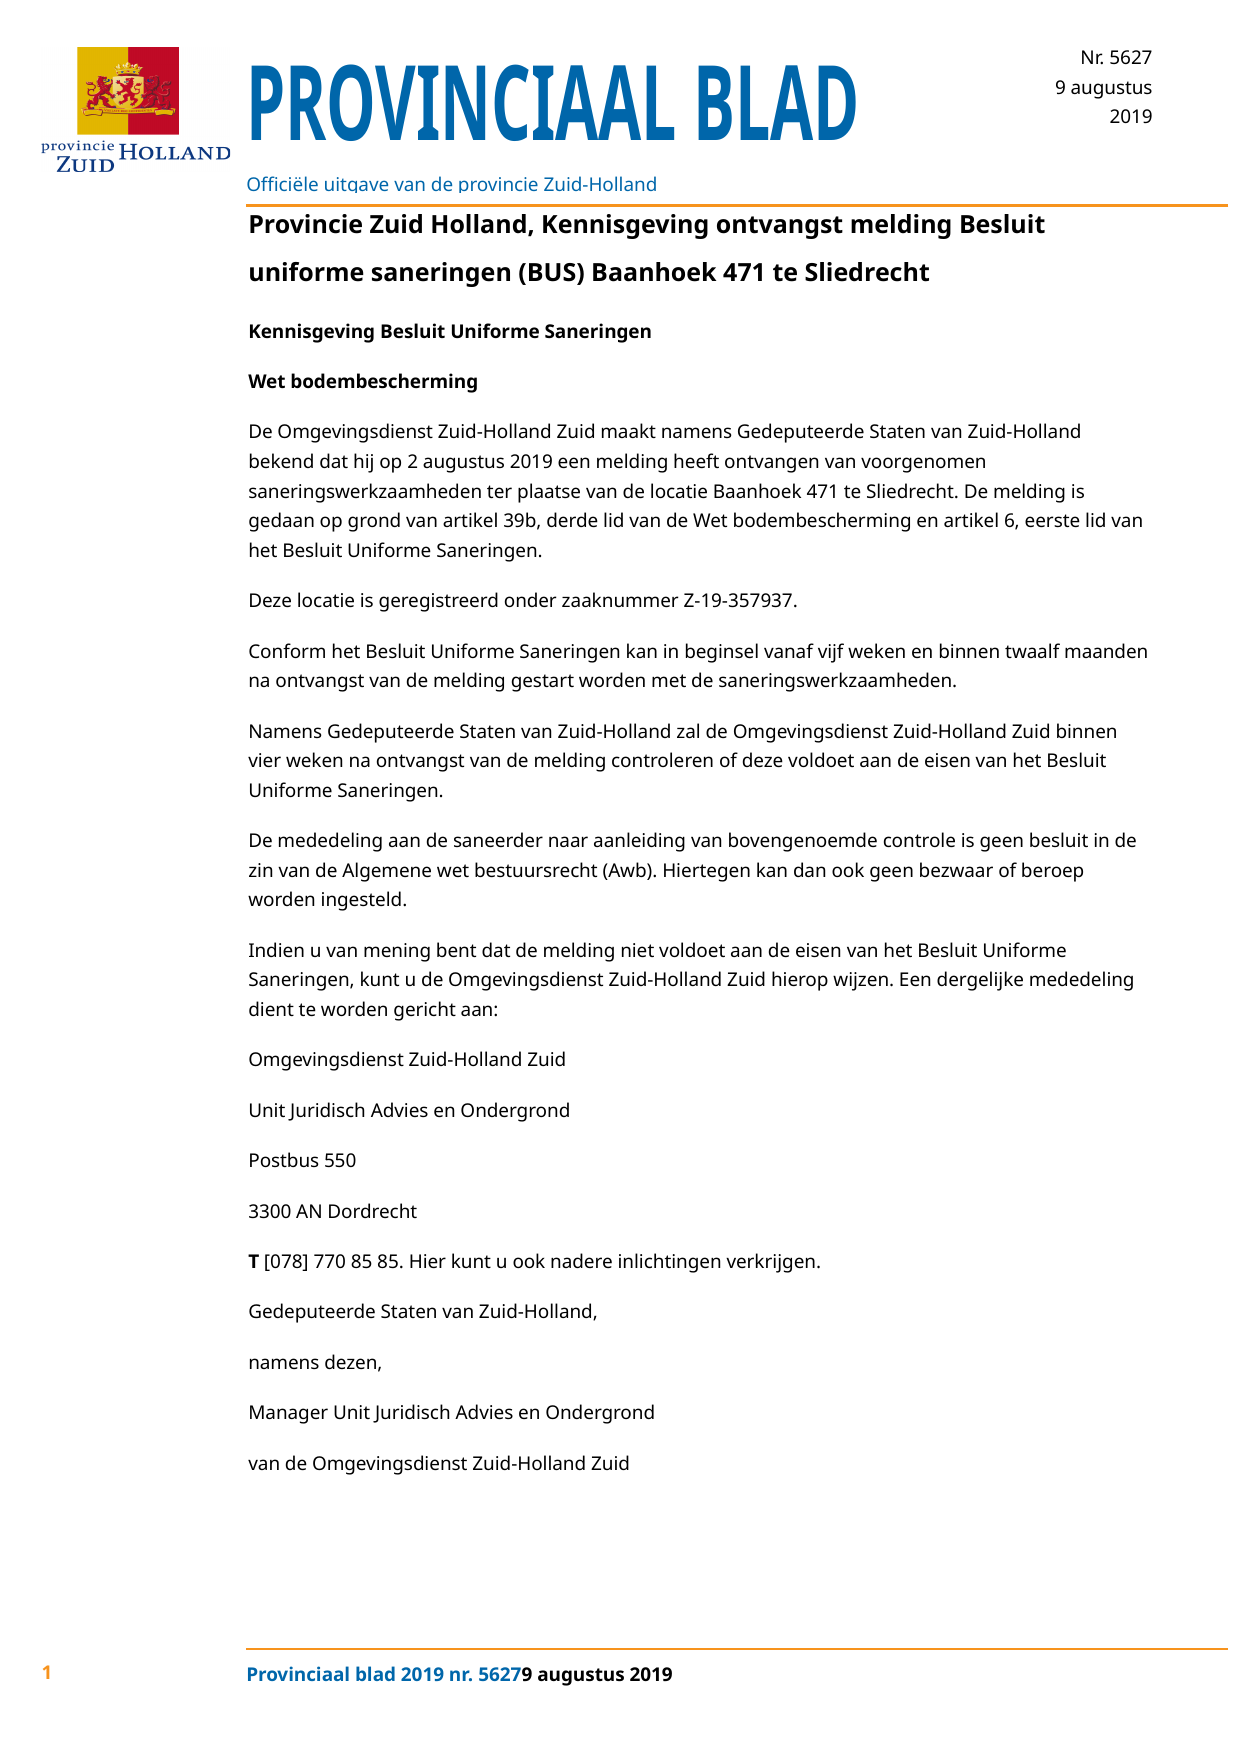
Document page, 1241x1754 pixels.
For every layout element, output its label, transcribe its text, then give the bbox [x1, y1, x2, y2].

text Provincie Zuid Holland, Kennisgeving ontvangst melding Besluit uniforme saneringen (BUS) Baanhoek 471 te Sliedrecht [248, 207, 1152, 288]
text Unit Juridisch Advies en Ondergrond [248, 1097, 1152, 1123]
text De mededeling aan de saneerder naar aanleiding van bovengenoemde controle is geen besluit in de zin van de Algemene wet bestuursrecht (Awb). Hiertegen kan dan ook geen bezwaar of beroep worden ingesteld. [248, 827, 1152, 912]
text T [078] 770 85 85. Hier kunt u ook nadere inlichtingen verkrijgen. [248, 1248, 1152, 1274]
text van de Omgevingsdienst Zuid-Holland Zuid [248, 1450, 1152, 1476]
picture [41, 47, 231, 172]
text Deze locatie is geregistreerd onder zaaknummer Z-19-357937. [248, 587, 1152, 613]
text Postbus 550 [248, 1147, 1152, 1173]
text Gedeputeerde Staten van Zuid-Holland, [248, 1299, 1152, 1324]
text Conform het Besluit Uniforme Saneringen kan in beginsel vanaf vijf weken en binnen twaalf maanden na ontvangst van de melding gestart worden met de saneringswerkzaamheden. [248, 638, 1152, 693]
text Kennisgeving Besluit Uniforme Saneringen [248, 318, 1152, 344]
text Indien u van mening bent dat de melding niet voldoet aan de eisen van het Besluit Uniforme Saneringen, kunt u de Omgevingsdienst Zuid-Holland Zuid hierop wijzen. Een dergelijke mededeling dient te worden gericht aan: [248, 937, 1152, 1022]
text 3300 AN Dordrecht [248, 1198, 1152, 1224]
text De Omgevingsdienst Zuid-Holland Zuid maakt namens Gedeputeerde Staten van Zuid-Holland bekend dat hij op 2 augustus 2019 een melding heeft ontvangen van voorgenomen saneringswerkzaamheden ter plaatse van de locatie Baanhoek 471 te Sliedrecht. De melding is gedaan op grond van artikel 39b, derde lid van de Wet bodembescherming en artikel 6, eerste lid van het Besluit Uniforme Saneringen. [248, 419, 1152, 563]
text Namens Gedeputeerde Staten van Zuid-Holland zal de Omgevingsdienst Zuid-Holland Zuid binnen vier weken na ontvangst van de melding controleren of deze voldoet aan de eisen van het Besluit Uniforme Saneringen. [248, 718, 1152, 803]
text namens dezen, [248, 1349, 1152, 1375]
text Wet bodembescherming [248, 368, 1152, 394]
text Manager Unit Juridisch Advies en Ondergrond [248, 1399, 1152, 1425]
text Omgevingsdienst Zuid-Holland Zuid [248, 1047, 1152, 1072]
